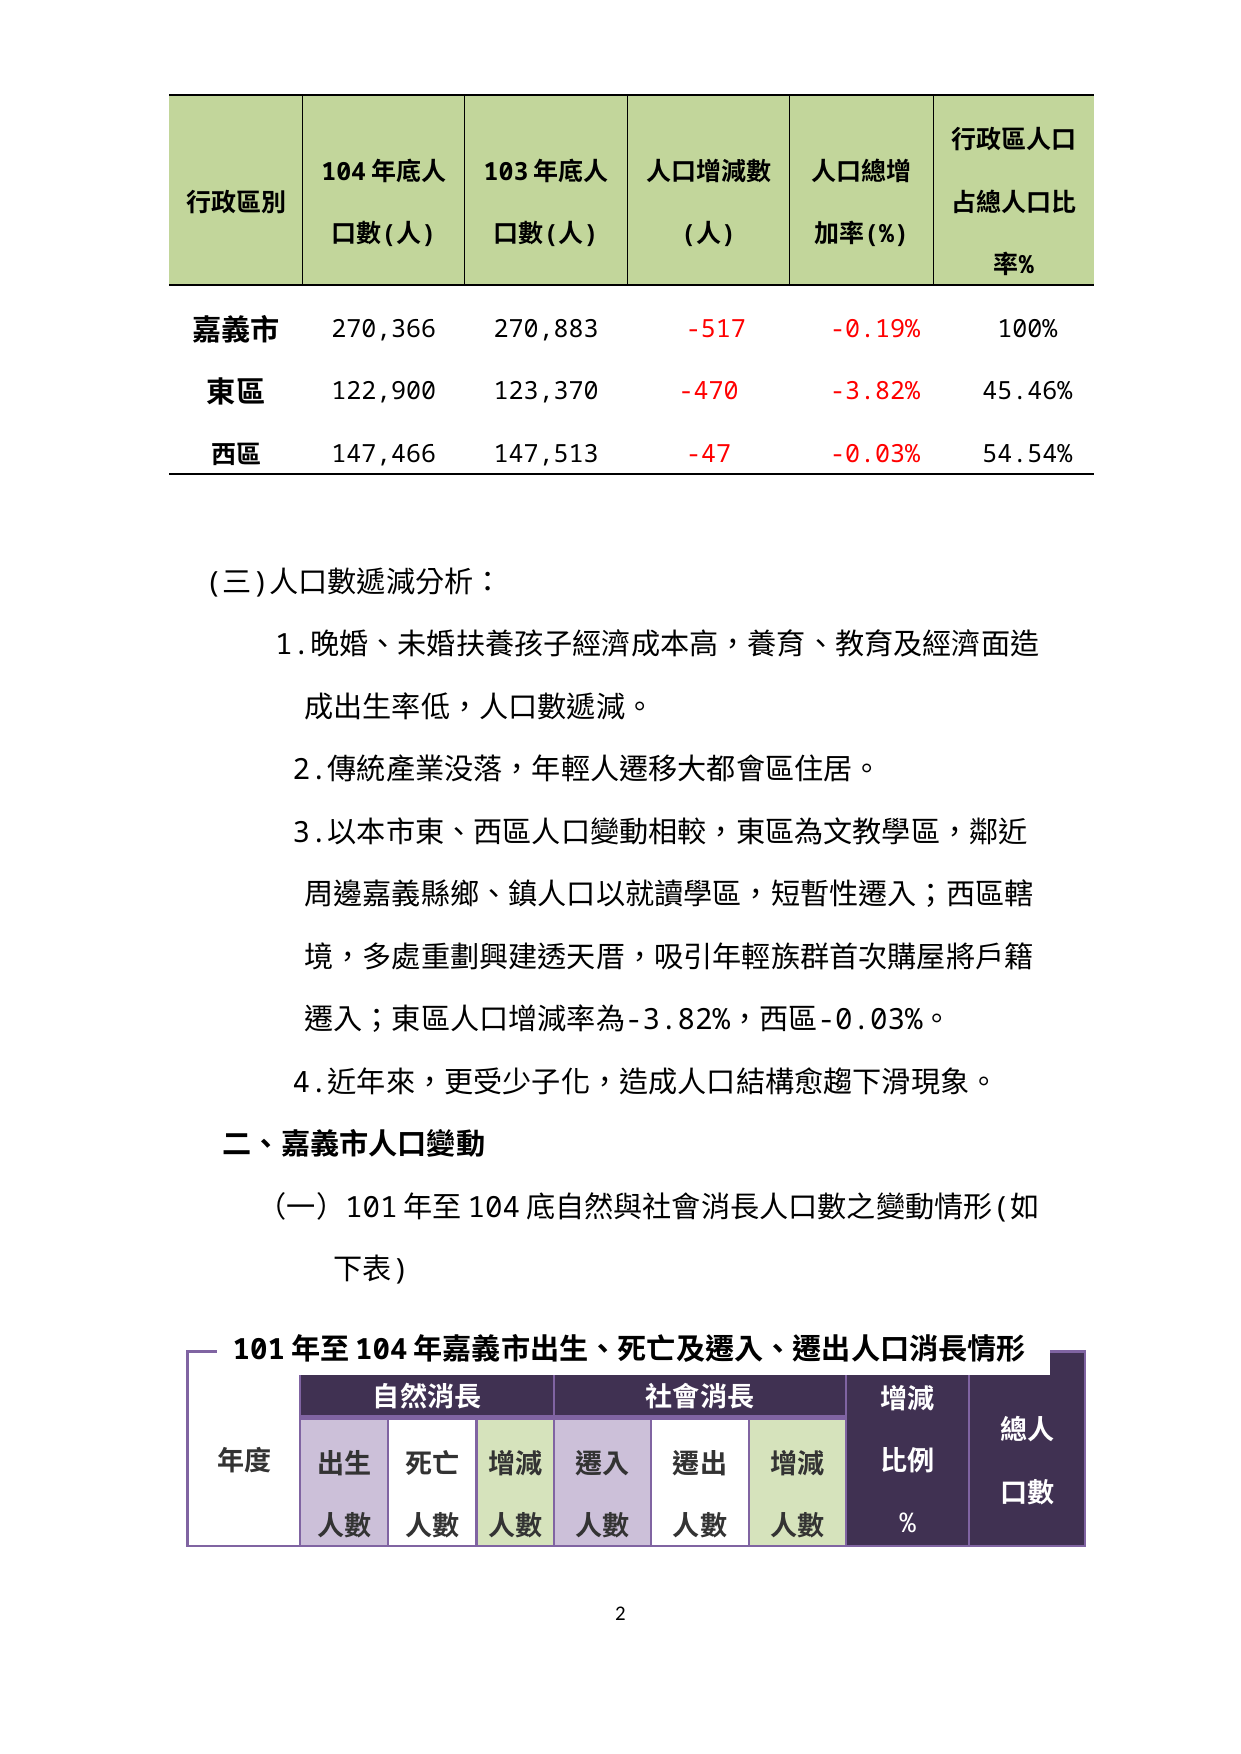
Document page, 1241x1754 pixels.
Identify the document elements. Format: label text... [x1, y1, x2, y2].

table_cell 45.46% [960, 348, 1094, 411]
table_cell 147,513 [465, 411, 627, 473]
table_header 103年底人口數(人) [465, 96, 627, 284]
table_header 自然消長 [301, 1375, 553, 1415]
text 101年至104年嘉義市出生、死亡及遷入、遷出人口消長情形 [232, 1326, 1035, 1367]
table_cell 遷出 人數 [652, 1420, 748, 1545]
table_cell -0.03% [789, 411, 960, 473]
text (三)人口數遞減分析： [187, 538, 1053, 600]
table_cell 東區 [169, 348, 302, 411]
table_cell 122,900 [302, 348, 464, 411]
table_cell -0.19% [789, 286, 960, 348]
table_cell 嘉義市 [169, 286, 302, 348]
table_header 104年底人口數(人) [303, 96, 464, 284]
table_cell 147,466 [302, 411, 464, 473]
text 3.以本市東、西區人口變動相較，東區為文教學區，鄰近周邊嘉義縣鄉、鎮人口以就讀學區，短暫性遷入；西區轄境，多處重劃興建透天厝，吸引年輕族群首次購屋將戶籍遷入；東區人口增減率為-3.82%，西區-0.03%。 [187, 788, 1053, 1038]
table_header 總人 口數 [970, 1353, 1084, 1545]
table_cell 西區 [169, 411, 302, 473]
table_cell 270,366 [302, 286, 464, 348]
text 2.傳統產業没落，年輕人遷移大都會區住居。 [187, 725, 1053, 788]
table_cell -517 [627, 286, 789, 348]
text 1.晚婚、未婚扶養孩子經濟成本高，養育、教育及經濟面造成出生率低，人口數遞減。 [187, 600, 1053, 725]
table_header 行政區別 [169, 96, 302, 284]
table_cell 100% [960, 286, 1094, 348]
table_cell 出生 人數 [301, 1420, 387, 1545]
table_header 社會消長 [555, 1375, 845, 1415]
table_cell 死亡 人數 [389, 1420, 475, 1545]
table_header 行政區人口占總人口比率% [934, 96, 1094, 284]
table_cell -3.82% [789, 348, 960, 411]
table_cell 54.54% [960, 411, 1094, 473]
table_header 人口增減數 (人) [628, 96, 789, 284]
text 二、嘉義市人口變動 [187, 1100, 1053, 1163]
table_header 人口總增加率(%) [790, 96, 933, 284]
text 4.近年來，更受少子化，造成人口結構愈趨下滑現象。 [187, 1038, 1053, 1100]
table_cell 遷入 人數 [555, 1420, 650, 1545]
table_cell -470 [627, 348, 789, 411]
text （一）101年至104底自然與社會消長人口數之變動情形(如下表) [187, 1163, 1053, 1288]
table_cell -47 [627, 411, 789, 473]
table_header 增減 比例 % [847, 1375, 968, 1545]
table_header 年度 [189, 1353, 299, 1545]
table_cell 123,370 [465, 348, 627, 411]
table_cell 270,883 [465, 286, 627, 348]
table_cell 增減 人數 [478, 1420, 553, 1545]
table_cell 增減 人數 [750, 1420, 845, 1545]
